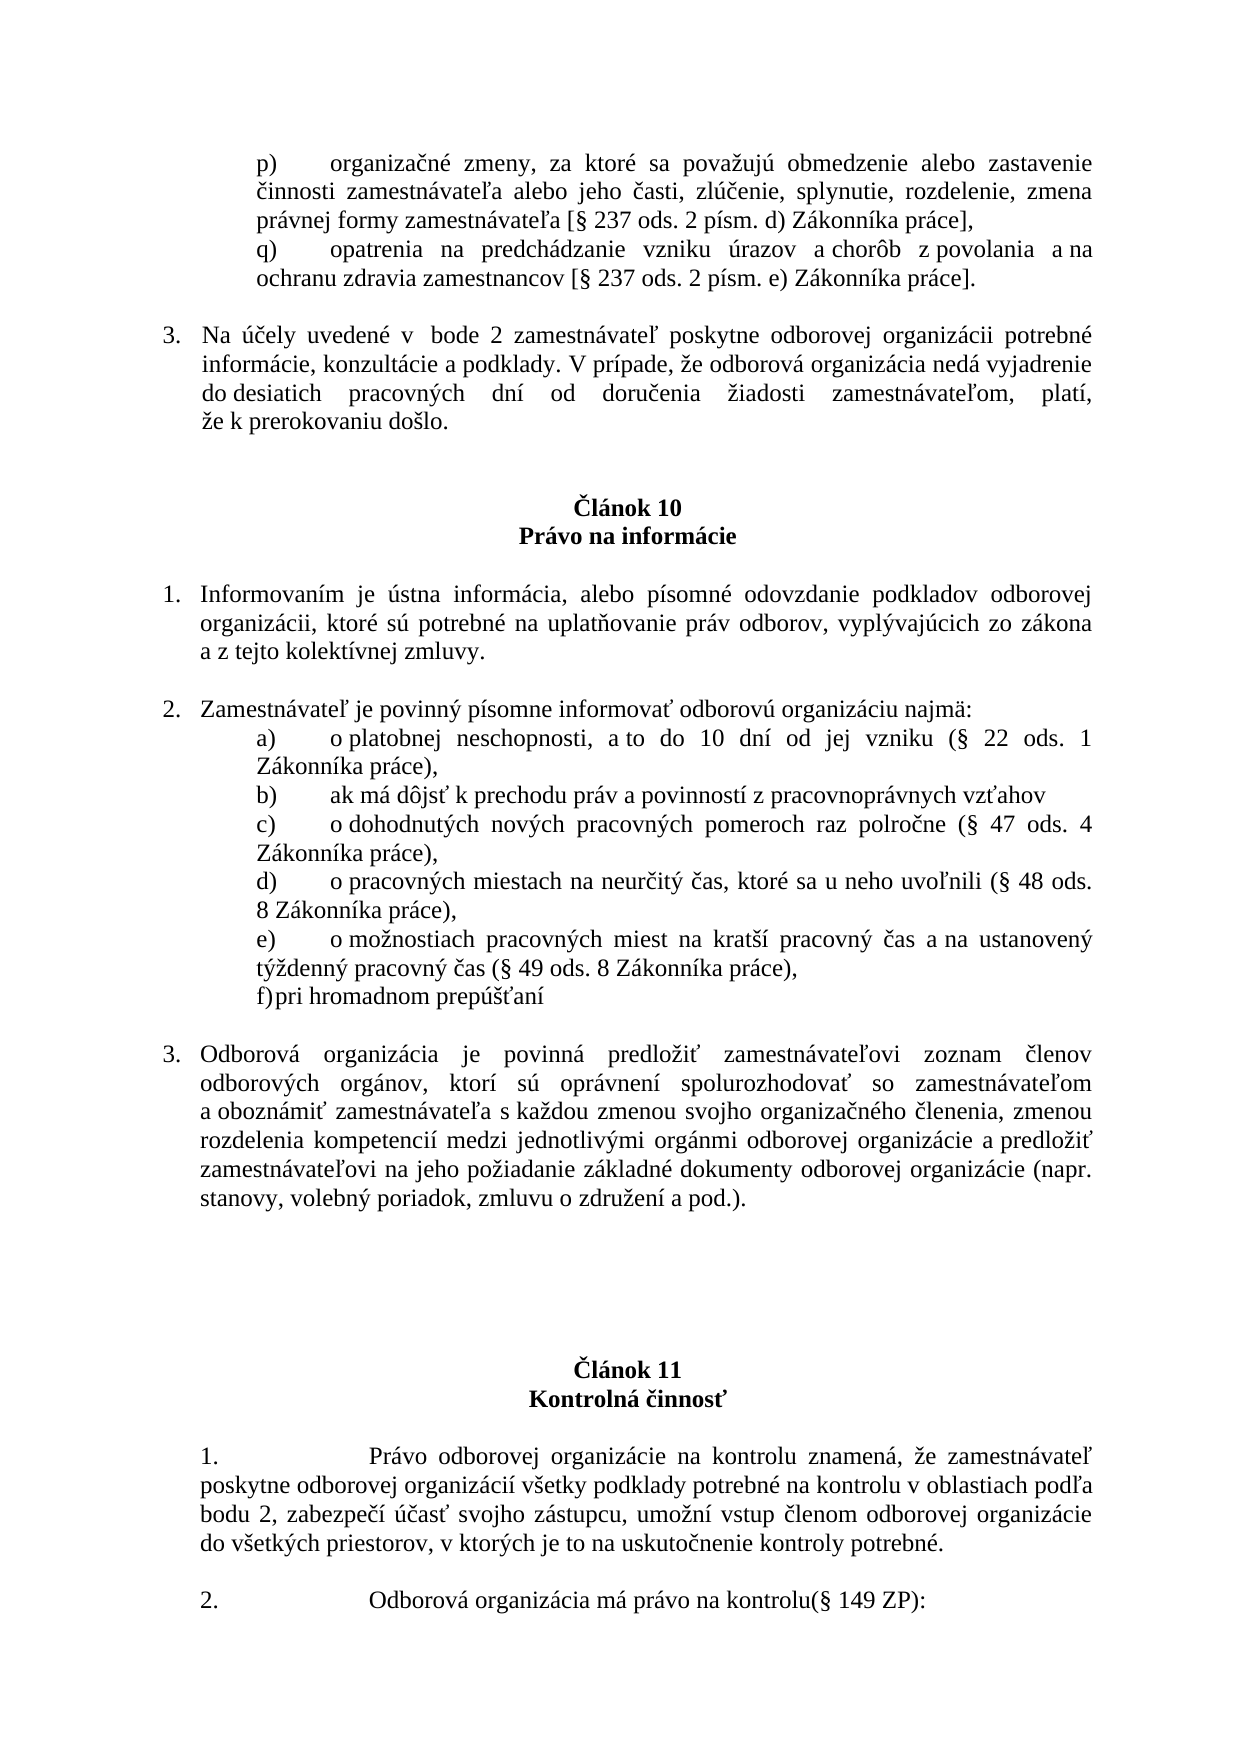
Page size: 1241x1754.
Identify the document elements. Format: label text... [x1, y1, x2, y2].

list o možnostiach pracovných miest na kratší pracovný čas a na ustanovený týždenný pracovný čas (§ 49 ods. 8 Zákonníka práce), [256, 924, 1093, 981]
list Na účely uvedené v bode 2 zamestnávateľ poskytne odborovej organizácii potrebné informácie, konzultácie a podklady. V prípade, že odborová organizácia nedá vyjadrenie do desiatich pracovných dní od doručenia žiadosti zamestnávateľom, platí, že k prerokovaniu došlo. [162, 320, 1093, 435]
list opatrenia na predchádzanie vzniku úrazov a chorôb z povolania a na ochranu zdravia zamestnancov [§ 237 ods. 2 písm. e) Zákonníka práce]. [256, 234, 1093, 291]
text Článok 11 [162, 1355, 1093, 1384]
list Odborová organizácia má právo na kontrolu(§ 149 ZP): [200, 1585, 1093, 1614]
list Zamestnávateľ je povinný písomne informovať odborovú organizáciu najmä: [162, 694, 1093, 723]
list o platobnej neschopnosti, a to do 10 dní od jej vzniku (§ 22 ods. 1 Zákonníka práce), [256, 723, 1093, 780]
list o pracovných miestach na neurčitý čas, ktoré sa u neho uvoľnili (§ 48 ods. 8 Zákonníka práce), [256, 866, 1093, 924]
list Odborová organizácia je povinná predložiť zamestnávateľovi zoznam členov odborových orgánov, ktorí sú oprávnení spolurozhodovať so zamestnávateľom a oboznámiť zamestnávateľa s každou zmenou svojho organizačného členenia, zmenou rozdelenia kompetencií medzi jednotlivými orgánmi odborovej organizácie a predložiť zamestnávateľovi na jeho požiadanie základné dokumenty odborovej organizácie (napr. stanovy, volebný poriadok, zmluvu o združení a pod.). [162, 1039, 1093, 1211]
list Právo odborovej organizácie na kontrolu znamená, že zamestnávateľ poskytne odborovej organizácií všetky podklady potrebné na kontrolu v oblastiach podľa bodu 2, zabezpečí účasť svojho zástupcu, umožní vstup členom odborovej organizácie do všetkých priestorov, v ktorých je to na uskutočnenie kontroly potrebné. [200, 1441, 1093, 1556]
text Právo na informácie [162, 521, 1093, 550]
list o dohodnutých nových pracovných pomeroch raz polročne (§ 47 ods. 4 Zákonníka práce), [256, 809, 1093, 866]
text Kontrolná činnosť [162, 1384, 1093, 1413]
list ak má dôjsť k prechodu práv a povinností z pracovnoprávnych vzťahov [256, 780, 1093, 809]
text Článok 10 [162, 493, 1093, 521]
list organizačné zmeny, za ktoré sa považujú obmedzenie alebo zastavenie činnosti zamestnávateľa alebo jeho časti, zlúčenie, splynutie, rozdelenie, zmena právnej formy zamestnávateľa [§ 237 ods. 2 písm. d) Zákonníka práce], [256, 148, 1093, 234]
list Informovaním je ústna informácia, alebo písomné odovzdanie podkladov odborovej organizácii, ktoré sú potrebné na uplatňovanie práv odborov, vyplývajúcich zo zákona a z tejto kolektívnej zmluvy. [162, 579, 1093, 665]
list pri hromadnom prepúšťaní [256, 981, 1093, 1010]
